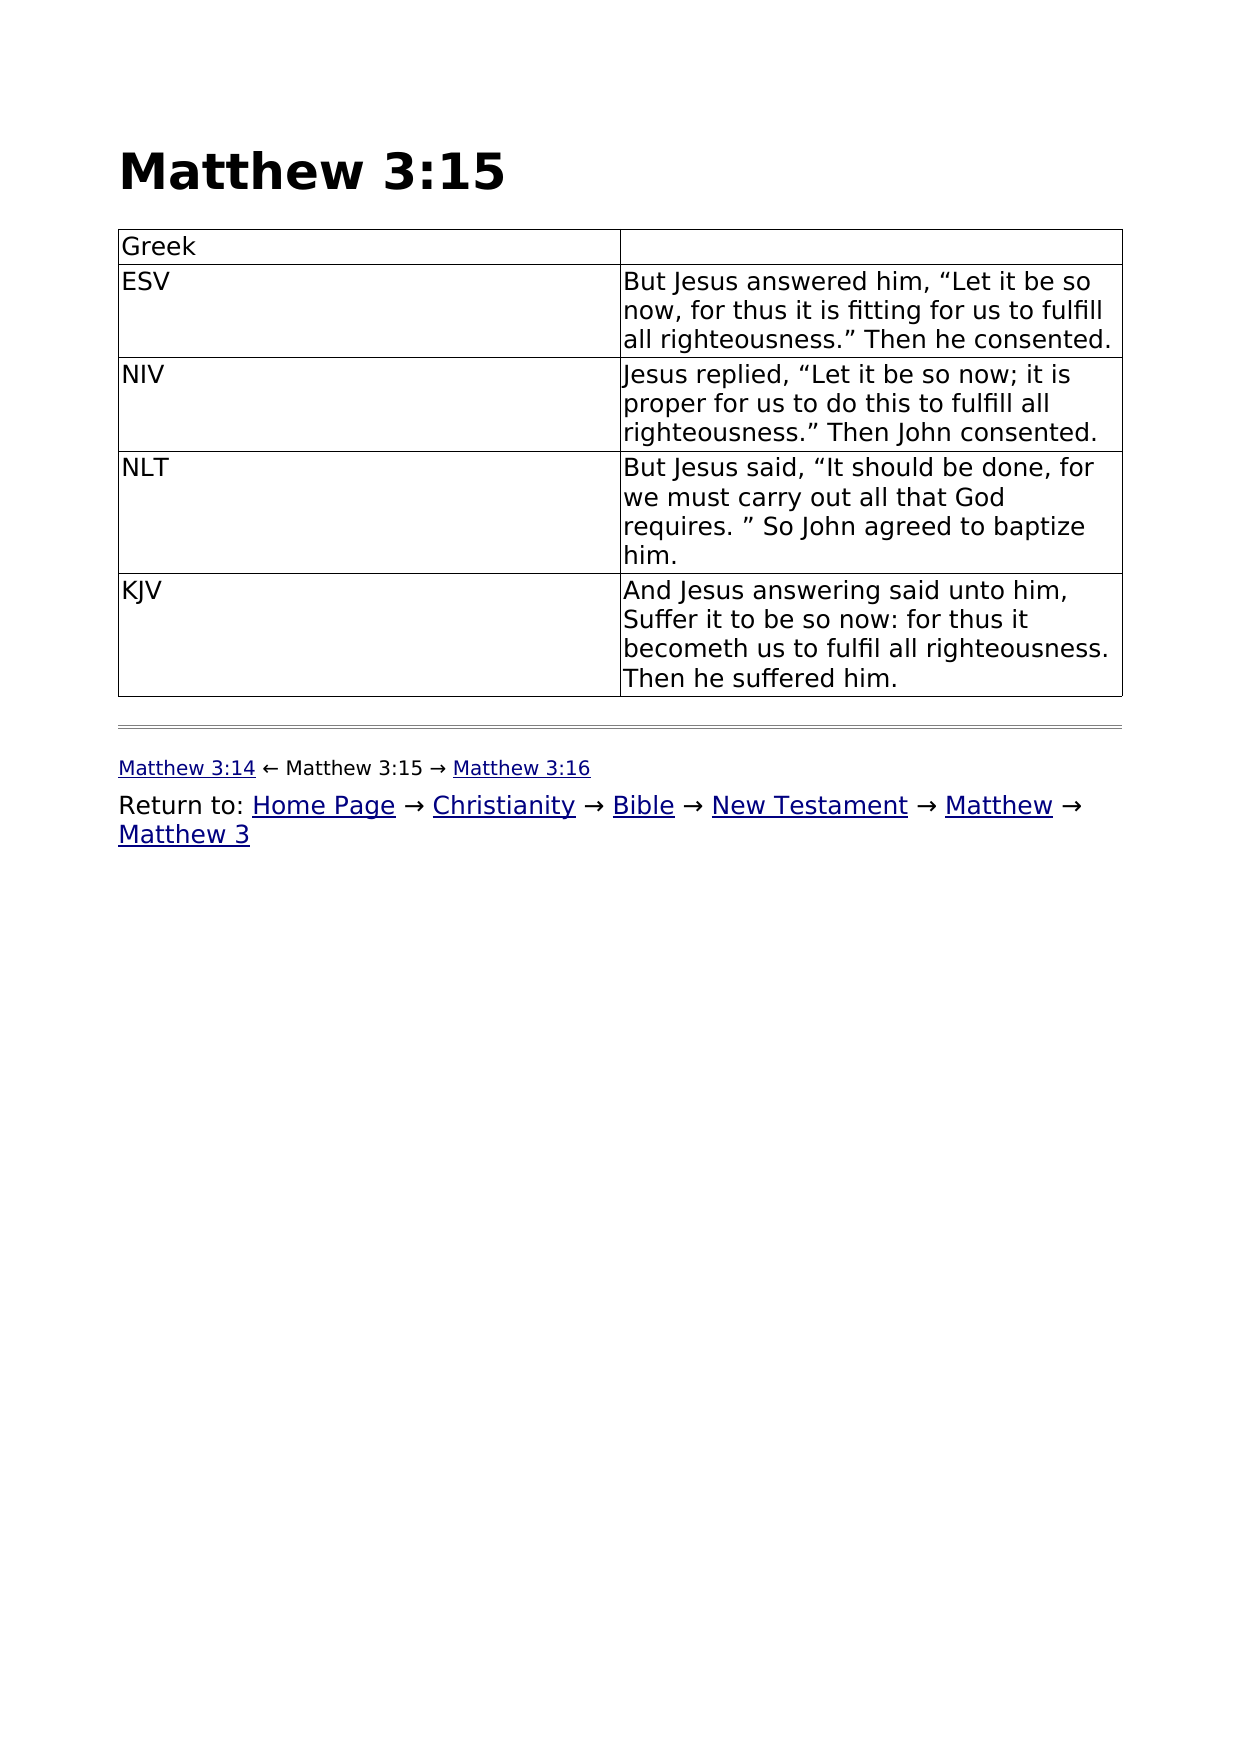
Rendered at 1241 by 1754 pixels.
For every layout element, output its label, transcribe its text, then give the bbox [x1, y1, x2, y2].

table_cell NLT [119, 452, 620, 573]
table_cell KJV [119, 574, 620, 696]
table_header [621, 230, 1122, 264]
text Return to: Home Page → Christianity → Bible → New Testament → Matthew → Matthew 3 [118, 791, 1122, 849]
table_header Greek [119, 230, 620, 264]
table_cell NIV [119, 358, 620, 451]
table_cell And Jesus answering said unto him, Suffer it to be so now: for thus it becometh us to fulfil all righteousness. Then he suffered him. [621, 574, 1122, 696]
table_cell Jesus replied, “Let it be so now; it is proper for us to do this to fulfill all righteousness.” Then John consented. [621, 358, 1122, 451]
table_cell But Jesus said, “It should be done, for we must carry out all that God requires. ” So John agreed to baptize him. [621, 452, 1122, 573]
table_cell But Jesus answered him, “Let it be so now, for thus it is fitting for us to fulfill all righteousness.” Then he consented. [621, 265, 1122, 357]
subtitle Matthew 3:15 [118, 143, 1122, 201]
table_cell ESV [119, 265, 620, 357]
text Matthew 3:14 ← Matthew 3:15 → Matthew 3:16 [118, 757, 1122, 791]
